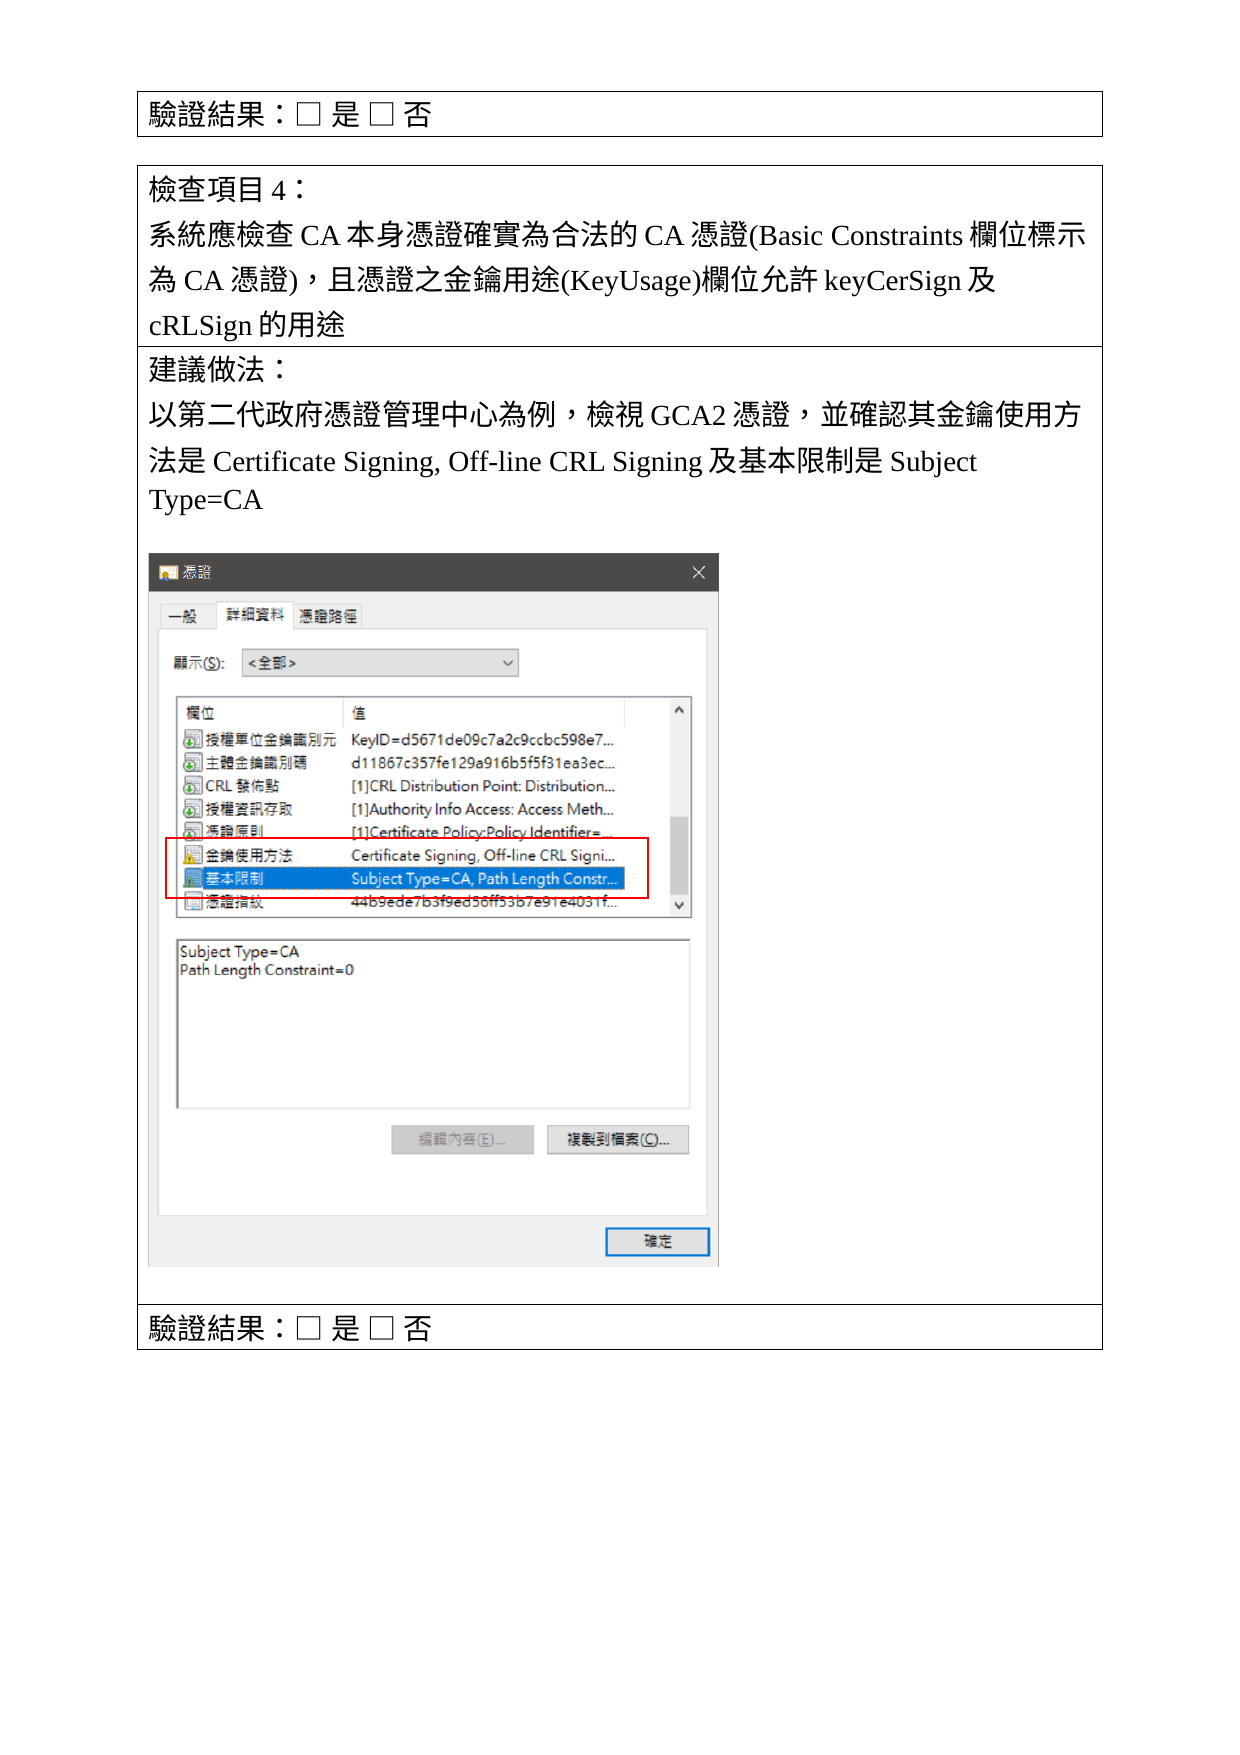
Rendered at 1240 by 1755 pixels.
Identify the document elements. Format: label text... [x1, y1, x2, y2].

table_cell 建議做法： 以第二代政府憑證管理中心為例，檢視GCA2憑證，並確認其金鑰使用方法是Certificate Signing, Off-line CRL Signing及基本限制是Subject Type=CA [138, 347, 1102, 1304]
table_cell 驗證結果：□ 是 □ 否 [138, 1305, 1102, 1349]
table_header 檢查項目4： 系統應檢查CA本身憑證確實為合法的CA憑證(Basic Constraints欄位標示為CA憑證)，且憑證之金鑰用途(KeyUsage)欄位允許keyCerSign及cRLSign的用途 [138, 166, 1102, 346]
table_cell 驗證結果：□ 是 □ 否 [138, 92, 1102, 136]
